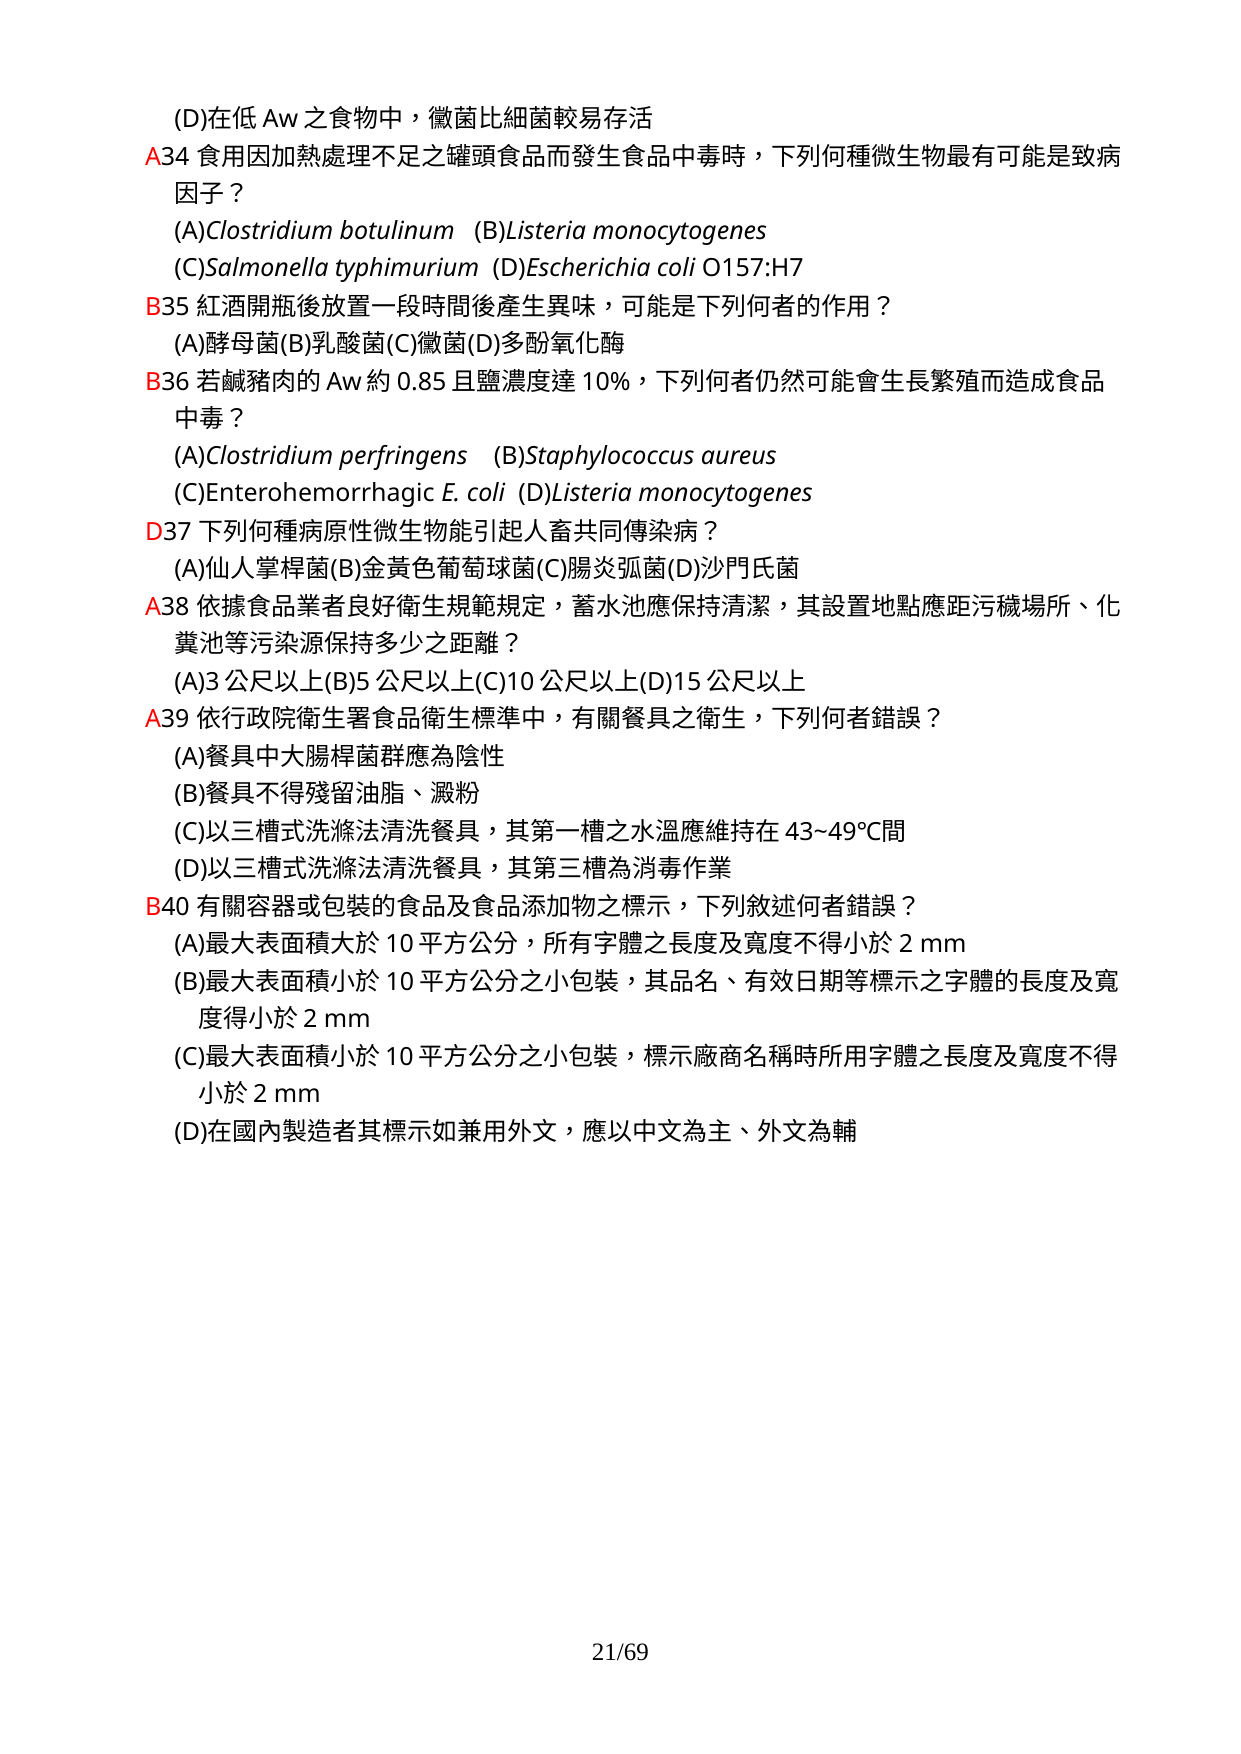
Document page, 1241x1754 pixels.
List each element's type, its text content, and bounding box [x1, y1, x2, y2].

text (B)最大表面積小於10平方公分之小包裝，其品名、有效日期等標示之字體的長度及寬度得小於2 mm [174, 961, 1122, 1036]
text D37 下列何種病原性微生物能引起人畜共同傳染病？ [145, 511, 1122, 548]
text (A)最大表面積大於10平方公分，所有字體之長度及寬度不得小於2 mm [174, 923, 1122, 961]
text B40 有關容器或包裝的食品及食品添加物之標示，下列敘述何者錯誤？ [145, 886, 1122, 923]
text (A)Clostridium botulinum (B)Listeria monocytogenes [174, 211, 1122, 248]
text (A)酵母菌(B)乳酸菌(C)黴菌(D)多酚氧化酶 [174, 323, 1122, 361]
text (D)在國內製造者其標示如兼用外文，應以中文為主、外文為輔 [174, 1111, 1122, 1148]
text (A)仙人掌桿菌(B)金黃色葡萄球菌(C)腸炎弧菌(D)沙門氏菌 [174, 548, 1122, 586]
text B36 若鹹豬肉的Aw約0.85且鹽濃度達10%，下列何者仍然可能會生長繁殖而造成食品中毒？ [145, 361, 1122, 436]
text (D)在低Aw之食物中，黴菌比細菌較易存活 [174, 98, 1122, 136]
text (C)以三槽式洗滌法清洗餐具，其第一槽之水溫應維持在43~49℃間 [174, 811, 1122, 848]
text (A)Clostridium perfringens (B)Staphylococcus aureus [174, 436, 1122, 473]
text A38 依據食品業者良好衛生規範規定，蓄水池應保持清潔，其設置地點應距污穢場所、化糞池等污染源保持多少之距離？ [145, 586, 1122, 661]
text (A)3公尺以上(B)5公尺以上(C)10公尺以上(D)15公尺以上 [174, 661, 1122, 698]
text (C)Salmonella typhimurium (D)Escherichia coli O157:H7 [174, 248, 1122, 286]
text A39 依行政院衛生署食品衛生標準中，有關餐具之衛生，下列何者錯誤？ [145, 698, 1122, 736]
text (B)餐具不得殘留油脂、澱粉 [174, 773, 1122, 811]
text (A)餐具中大腸桿菌群應為陰性 [174, 736, 1122, 773]
text A34 食用因加熱處理不足之罐頭食品而發生食品中毒時，下列何種微生物最有可能是致病因子？ [145, 136, 1122, 211]
text (C)最大表面積小於10平方公分之小包裝，標示廠商名稱時所用字體之長度及寬度不得小於2 mm [174, 1036, 1122, 1111]
text (D)以三槽式洗滌法清洗餐具，其第三槽為消毒作業 [174, 848, 1122, 886]
text B35 紅酒開瓶後放置一段時間後產生異味，可能是下列何者的作用？ [145, 286, 1122, 323]
text (C)Enterohemorrhagic E. coli (D)Listeria monocytogenes [174, 473, 1122, 511]
